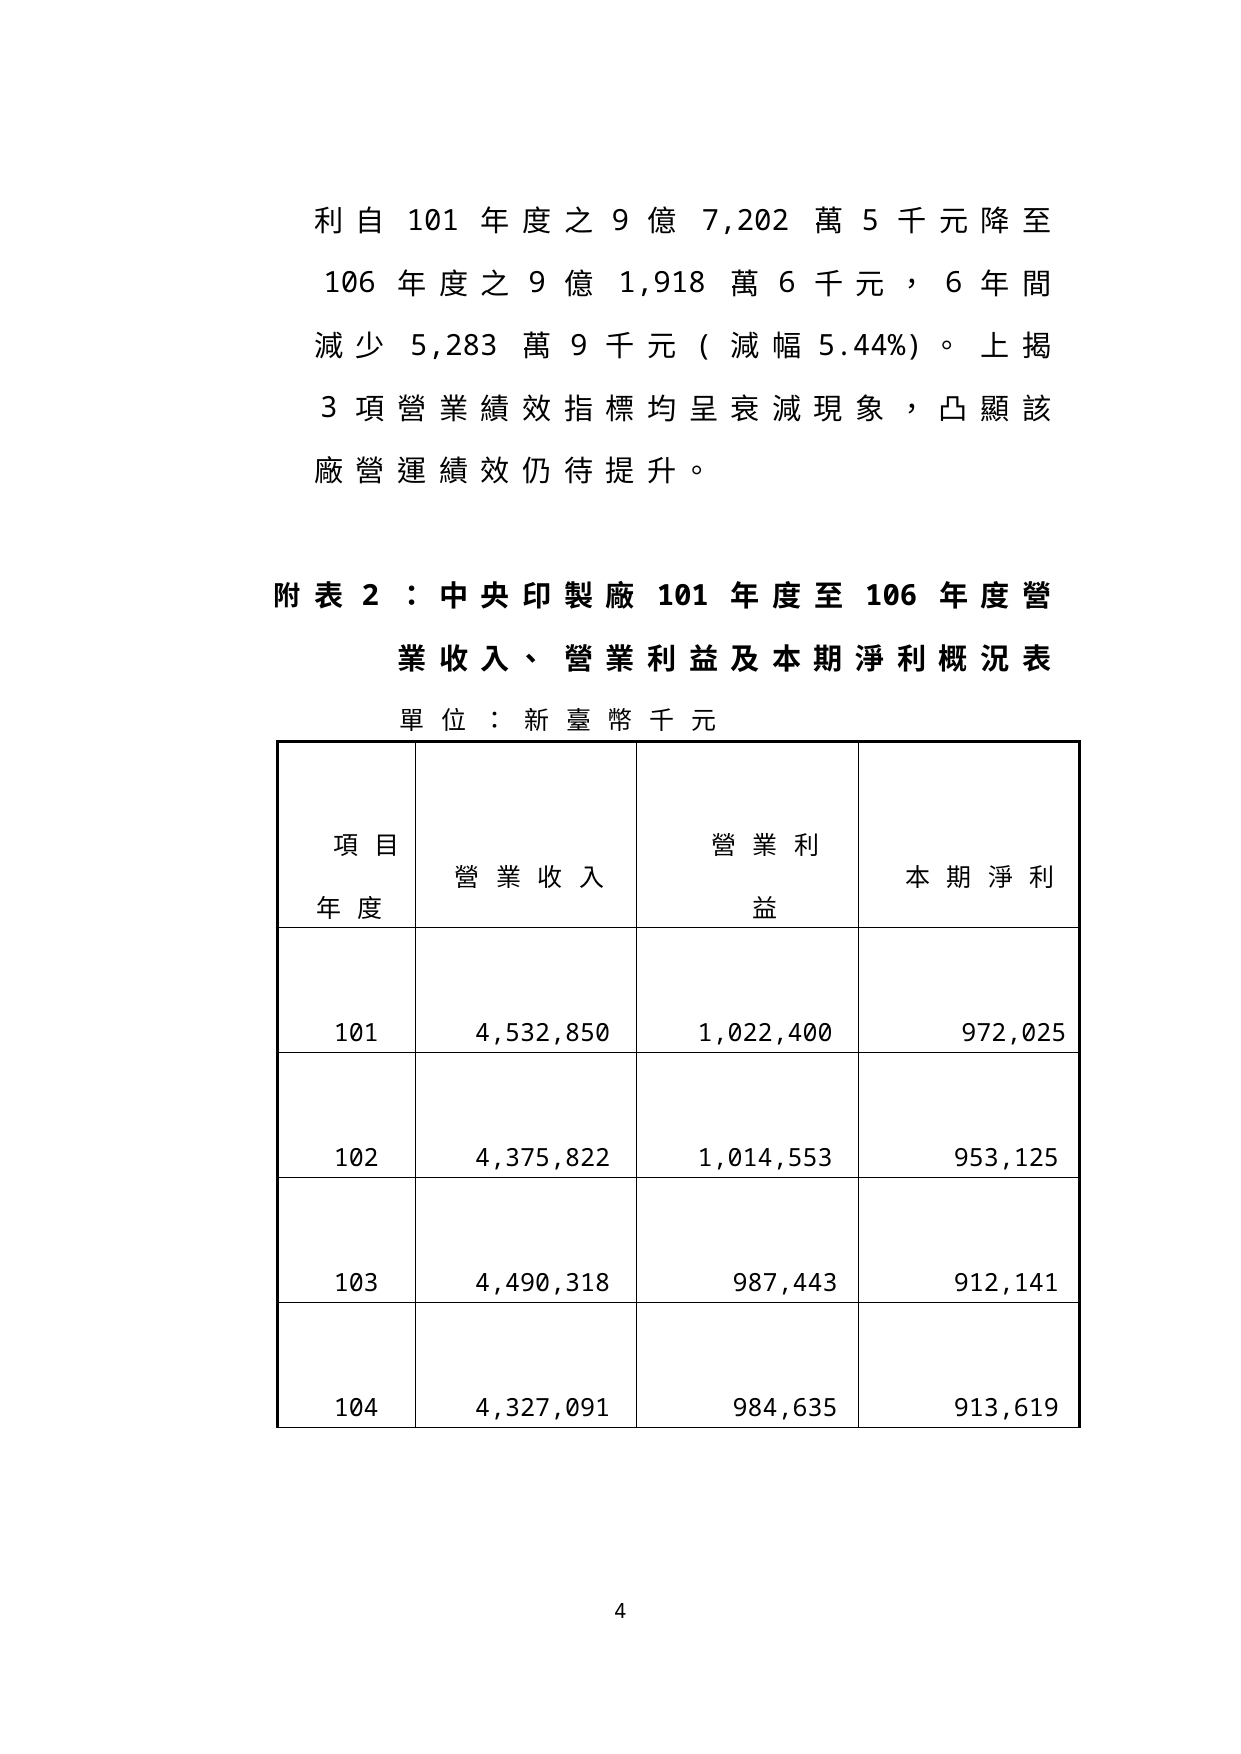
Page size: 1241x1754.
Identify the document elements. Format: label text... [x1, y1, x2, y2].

table_cell 1,022,400 [637, 928, 858, 1052]
table_cell 984,635 [637, 1303, 858, 1427]
table_header 營業利益 [637, 743, 858, 927]
table_header 營業收入 [416, 743, 636, 927]
text 利自101年度之9億7,202萬5千元降至106年度之9億1,918萬6千元，6年間減少5,283萬9千元(減幅5.44%)。上揭3項營業績效指標均呈衰減現象，凸顯該廠營運績效仍待提升。 [271, 177, 1058, 490]
table_header 項目 年度 [279, 743, 415, 927]
table_cell 4,327,091 [416, 1303, 636, 1427]
table_cell 4,375,822 [416, 1053, 636, 1177]
table_cell 912,141 [859, 1178, 1078, 1302]
table_cell 102 [279, 1053, 415, 1177]
table_cell 4,490,318 [416, 1178, 636, 1302]
table_cell 987,443 [637, 1178, 858, 1302]
text 附表2：中央印製廠101年度至106年度營業收入、營業利益及本期淨利概況表 單位：新臺幣千元 [265, 552, 1058, 740]
table_cell 1,014,553 [637, 1053, 858, 1177]
table_cell 953,125 [859, 1053, 1078, 1177]
table_cell 101 [279, 928, 415, 1052]
table_cell 104 [279, 1303, 415, 1427]
table_cell 913,619 [859, 1303, 1078, 1427]
table_cell 972,025 [859, 928, 1078, 1052]
table_cell 4,532,850 [416, 928, 636, 1052]
table_header 本期淨利 [859, 743, 1078, 927]
table_cell 103 [279, 1178, 415, 1302]
